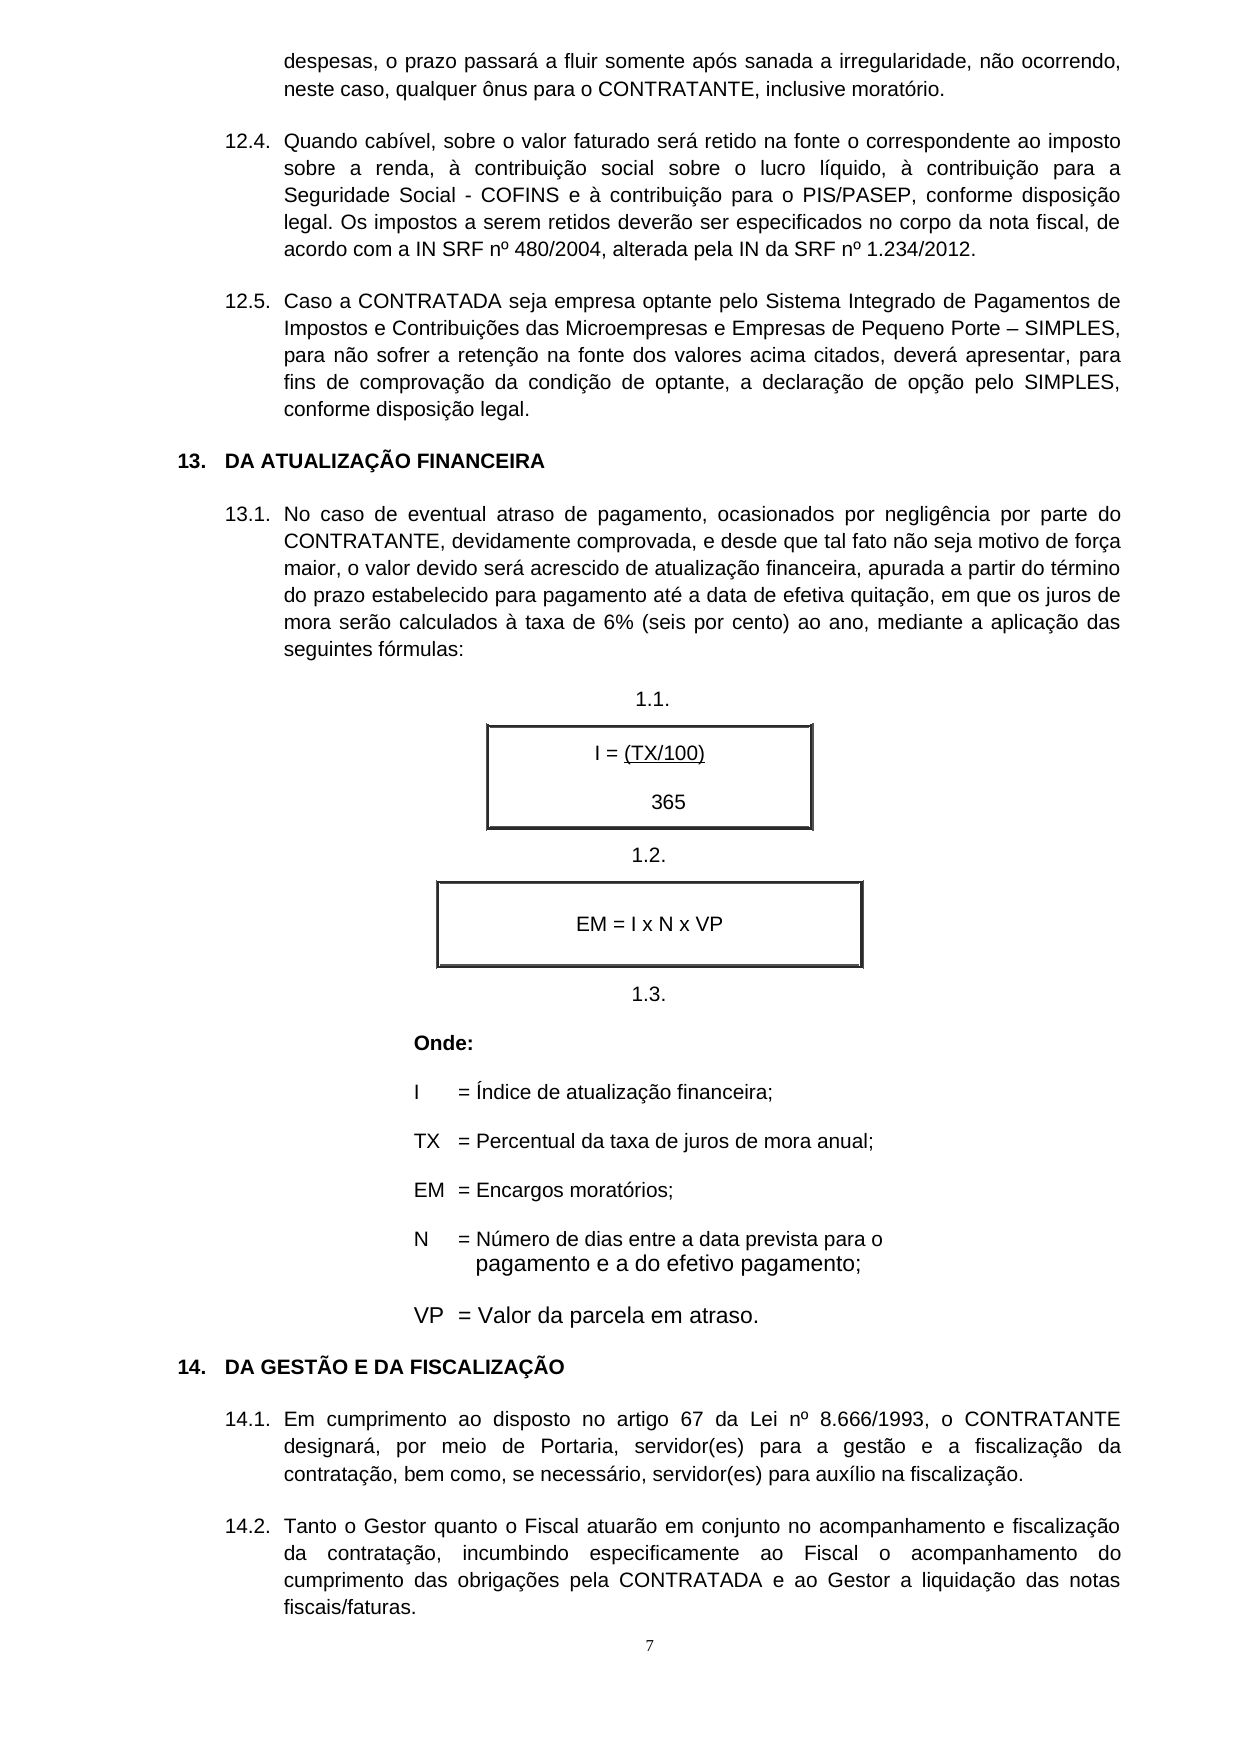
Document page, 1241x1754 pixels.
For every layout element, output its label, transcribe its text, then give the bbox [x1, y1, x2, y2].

list Tanto o Gestor quanto o Fiscal atuarão em conjunto no acompanhamento e fiscalização da contratação, incumbindo especificamente ao Fiscal o acompanhamento do cumprimento das obrigações pela CONTRATADA e ao Gestor a liquidação das notas fiscais/faturas. [224, 1511, 1122, 1620]
list DA ATUALIZAÇÃO FINANCEIRA [177, 447, 1122, 474]
text N = Número de dias entre a data prevista para o pagamento e a do efetivo pagamento; [413, 1226, 915, 1277]
text TX = Percentual da taxa de juros de mora anual; [413, 1128, 1122, 1152]
table_header I = (TX/100) 365 [490, 728, 809, 826]
text Onde: [413, 1031, 1122, 1054]
text EM = Encargos moratórios; [413, 1177, 1122, 1201]
list No caso de eventual atraso de pagamento, ocasionados por negligência por parte do CONTRATANTE, devidamente comprovada, e desde que tal fato não seja motivo de força maior, o valor devido será acrescido de atualização financeira, apurada a partir do término do prazo estabelecido para pagamento até a data de efetiva quitação, em que os juros de mora serão calculados à taxa de 6% (seis por cento) ao ano, mediante a aplicação das seguintes fórmulas: [224, 499, 1122, 662]
list Em cumprimento ao disposto no artigo 67 da Lei nº 8.666/1993, o CONTRATANTE designará, por meio de Portaria, servidor(es) para a gestão e a fiscalização da contratação, bem como, se necessário, servidor(es) para auxílio na fiscalização. [224, 1405, 1122, 1486]
text I = Índice de atualização financeira; [413, 1079, 1122, 1103]
list despesas, o prazo passará a fluir somente após sanada a irregularidade, não ocorrendo, neste caso, qualquer ônus para o CONTRATANTE, inclusive moratório. [224, 47, 1122, 101]
list DA GESTÃO E DA FISCALIZAÇÃO [177, 1353, 1122, 1380]
table_header EM = I x N x VP [440, 884, 859, 964]
text VP = Valor da parcela em atraso. [413, 1302, 1122, 1328]
list Quando cabível, sobre o valor faturado será retido na fonte o correspondente ao imposto sobre a renda, à contribuição social sobre o lucro líquido, à contribuição para a Seguridade Social - COFINS e à contribuição para o PIS/PASEP, conforme disposição legal. Os impostos a serem retidos deverão ser especificados no corpo da nota fiscal, de acordo com a IN SRF nº 480/2004, alterada pela IN da SRF nº 1.234/2012. [224, 126, 1122, 262]
list Caso a CONTRATADA seja empresa optante pelo Sistema Integrado de Pagamentos de Impostos e Contribuições das Microempresas e Empresas de Pequeno Porte – SIMPLES, para não sofrer a retenção na fonte dos valores acima citados, deverá apresentar, para fins de comprovação da condição de optante, a declaração de opção pelo SIMPLES, conforme disposição legal. [224, 287, 1122, 422]
